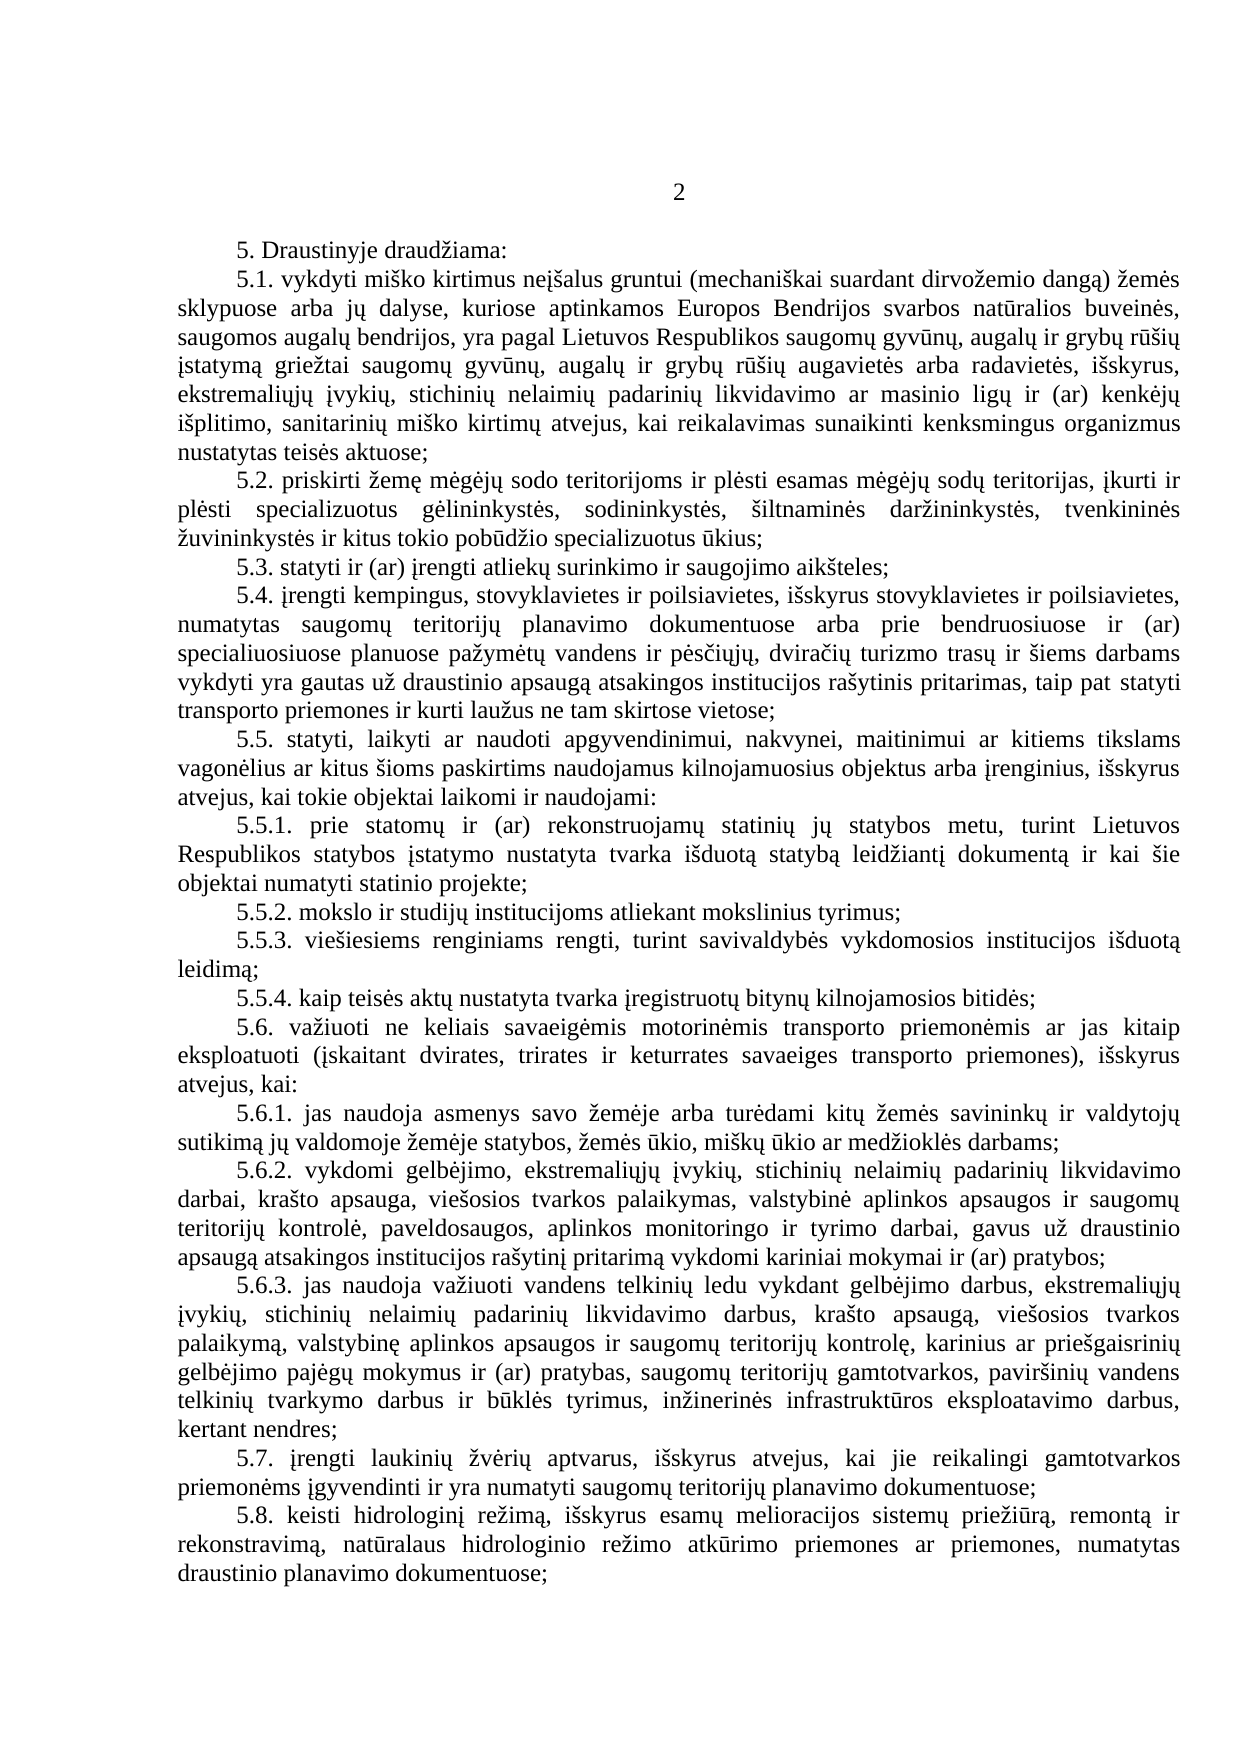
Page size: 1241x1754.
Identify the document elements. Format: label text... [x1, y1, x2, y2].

text 5.4. įrengti kempingus, stovyklavietes ir poilsiavietes, išskyrus stovyklavietes ir poilsiavietes, numatytas saugomų teritorijų planavimo dokumentuose arba prie bendruosiuose ir (ar) specialiuosiuose planuose pažymėtų vandens ir pėsčiųjų, dviračių turizmo trasų ir šiems darbams vykdyti yra gautas už draustinio apsaugą atsakingos institucijos rašytinis pritarimas, taip pat statyti transporto priemones ir kurti laužus ne tam skirtose vietose; [177, 580, 1181, 724]
text 5.2. priskirti žemę mėgėjų sodo teritorijoms ir plėsti esamas mėgėjų sodų teritorijas, įkurti ir plėsti specializuotus gėlininkystės, sodininkystės, šiltnaminės daržininkystės, tvenkininės žuvininkystės ir kitus tokio pobūdžio specializuotus ūkius; [177, 465, 1181, 552]
text 5. Draustinyje draudžiama: [177, 235, 1181, 264]
text 5.5.4. kaip teisės aktų nustatyta tvarka įregistruotų bitynų kilnojamosios bitidės; [177, 983, 1181, 1012]
text 5.5.1. prie statomų ir (ar) rekonstruojamų statinių jų statybos metu, turint Lietuvos Respublikos statybos įstatymo nustatyta tvarka išduotą statybą leidžiantį dokumentą ir kai šie objektai numatyti statinio projekte; [177, 810, 1181, 897]
text 5.6. važiuoti ne keliais savaeigėmis motorinėmis transporto priemonėmis ar jas kitaip eksploatuoti (įskaitant dvirates, trirates ir keturrates savaeiges transporto priemones), išskyrus atvejus, kai: [177, 1012, 1181, 1098]
text 5.7. įrengti laukinių žvėrių aptvarus, išskyrus atvejus, kai jie reikalingi gamtotvarkos priemonėms įgyvendinti ir yra numatyti saugomų teritorijų planavimo dokumentuose; [177, 1443, 1181, 1500]
text 5.5.3. viešiesiems renginiams rengti, turint savivaldybės vykdomosios institucijos išduotą leidimą; [177, 925, 1181, 983]
text 5.6.2. vykdomi gelbėjimo, ekstremaliųjų įvykių, stichinių nelaimių padarinių likvidavimo darbai, krašto apsauga, viešosios tvarkos palaikymas, valstybinė aplinkos apsaugos ir saugomų teritorijų kontrolė, paveldosaugos, aplinkos monitoringo ir tyrimo darbai, gavus už draustinio apsaugą atsakingos institucijos rašytinį pritarimą vykdomi kariniai mokymai ir (ar) pratybos; [177, 1155, 1181, 1270]
text 5.6.1. jas naudoja asmenys savo žemėje arba turėdami kitų žemės savininkų ir valdytojų sutikimą jų valdomoje žemėje statybos, žemės ūkio, miškų ūkio ar medžioklės darbams; [177, 1098, 1181, 1155]
text 5.8. keisti hidrologinį režimą, išskyrus esamų melioracijos sistemų priežiūrą, remontą ir rekonstravimą, natūralaus hidrologinio režimo atkūrimo priemones ar priemones, numatytas draustinio planavimo dokumentuose; [177, 1500, 1181, 1587]
text 5.6.3. jas naudoja važiuoti vandens telkinių ledu vykdant gelbėjimo darbus, ekstremaliųjų įvykių, stichinių nelaimių padarinių likvidavimo darbus, krašto apsaugą, viešosios tvarkos palaikymą, valstybinę aplinkos apsaugos ir saugomų teritorijų kontrolę, karinius ar priešgaisrinių gelbėjimo pajėgų mokymus ir (ar) pratybas, saugomų teritorijų gamtotvarkos, paviršinių vandens telkinių tvarkymo darbus ir būklės tyrimus, inžinerinės infrastruktūros eksploatavimo darbus, kertant nendres; [177, 1270, 1181, 1443]
text 5.3. statyti ir (ar) įrengti atliekų surinkimo ir saugojimo aikšteles; [177, 552, 1181, 580]
text 5.1. vykdyti miško kirtimus neįšalus gruntui (mechaniškai suardant dirvožemio dangą) žemės sklypuose arba jų dalyse, kuriose aptinkamos Europos Bendrijos svarbos natūralios buveinės, saugomos augalų bendrijos, yra pagal Lietuvos Respublikos saugomų gyvūnų, augalų ir grybų rūšių įstatymą griežtai saugomų gyvūnų, augalų ir grybų rūšių augavietės arba radavietės, išskyrus, ekstremaliųjų įvykių, stichinių nelaimių padarinių likvidavimo ar masinio ligų ir (ar) kenkėjų išplitimo, sanitarinių miško kirtimų atvejus, kai reikalavimas sunaikinti kenksmingus organizmus nustatytas teisės aktuose; [177, 264, 1181, 465]
text 5.5.2. mokslo ir studijų institucijoms atliekant mokslinius tyrimus; [177, 897, 1181, 925]
text 5.5. statyti, laikyti ar naudoti apgyvendinimui, nakvynei, maitinimui ar kitiems tikslams vagonėlius ar kitus šioms paskirtims naudojamus kilnojamuosius objektus arba įrenginius, išskyrus atvejus, kai tokie objektai laikomi ir naudojami: [177, 724, 1181, 810]
